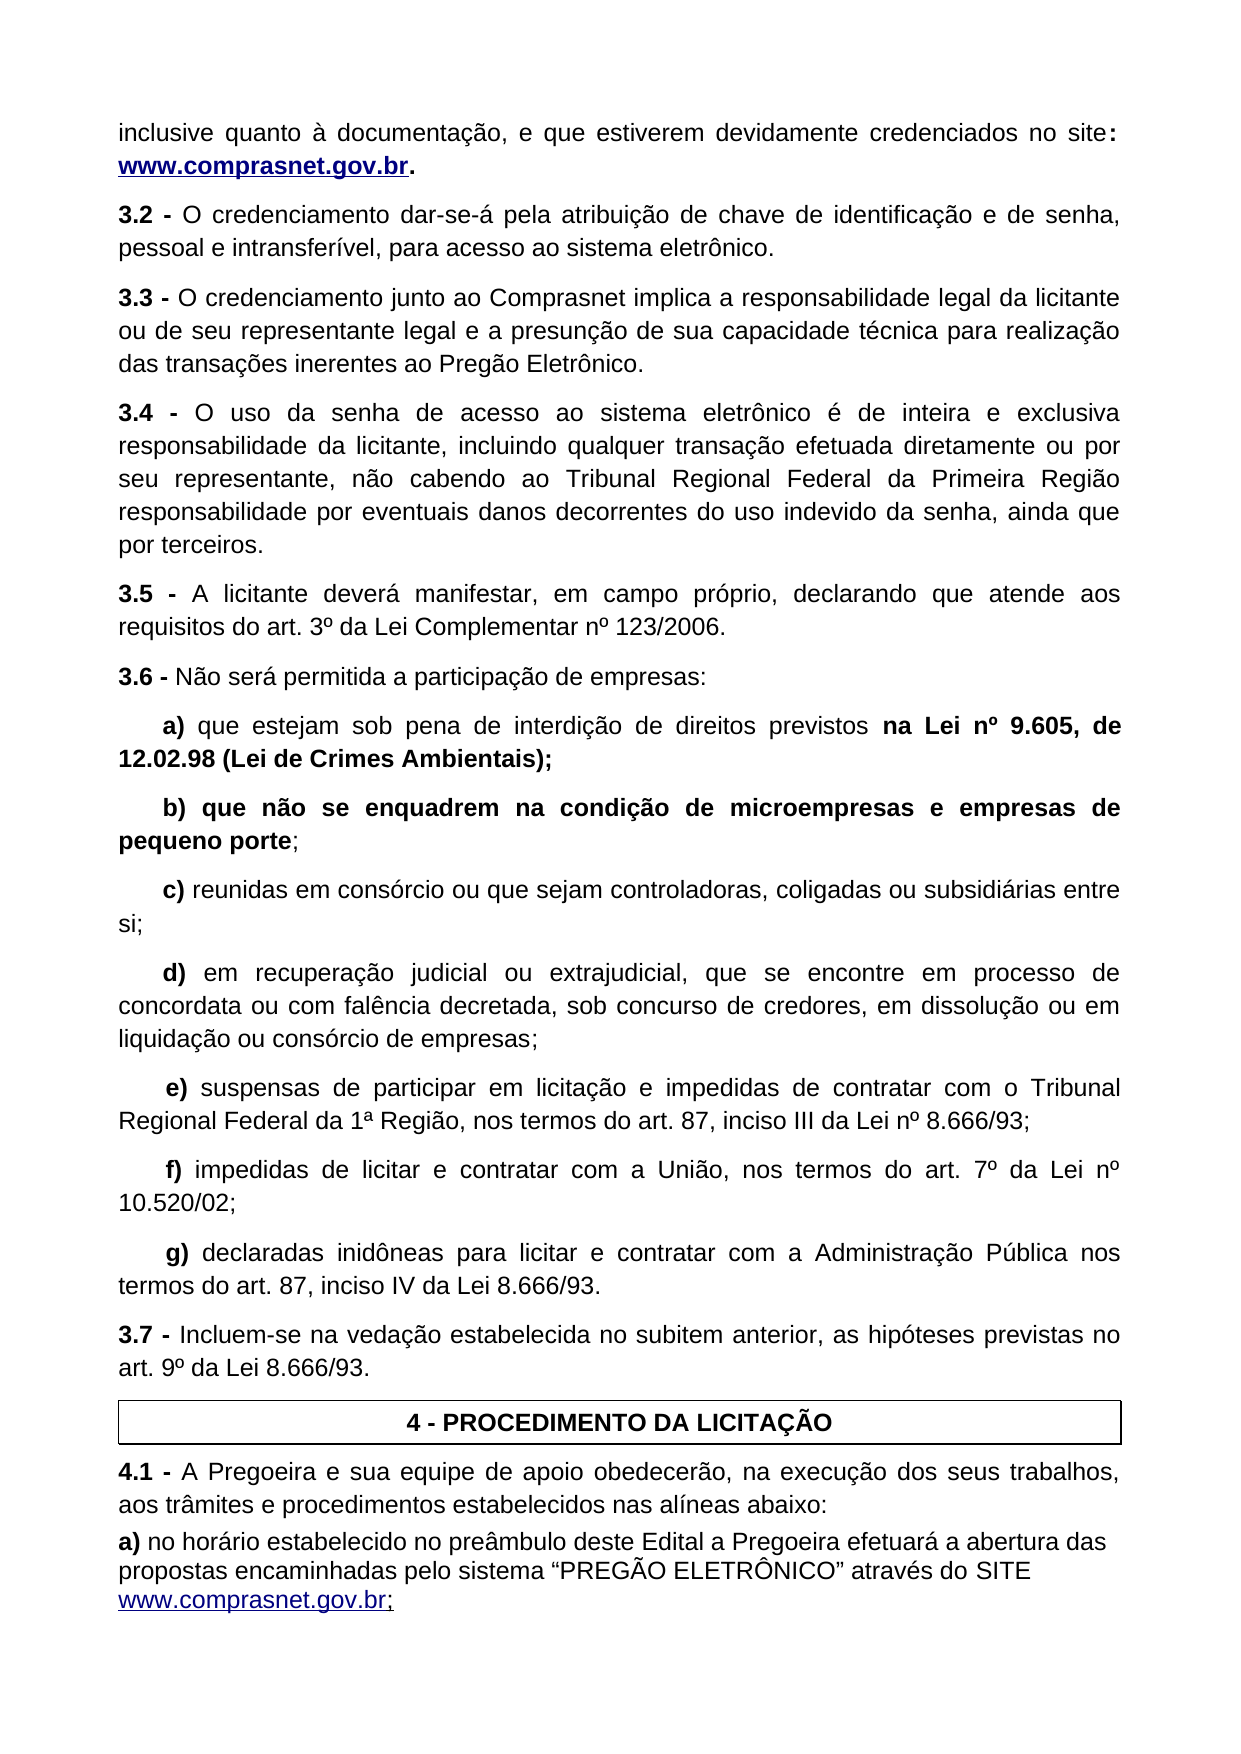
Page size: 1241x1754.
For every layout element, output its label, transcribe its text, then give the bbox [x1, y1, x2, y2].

text 4.1 - A Pregoeira e sua equipe de apoio obedecerão, na execução dos seus trabalhos, aos trâmites e procedimentos estabelecidos nas alíneas abaixo: [118, 1457, 1122, 1519]
text 3.4 - O uso da senha de acesso ao sistema eletrônico é de inteira e exclusiva responsabilidade da licitante, incluindo qualquer transação efetuada diretamente ou por seu representante, não cabendo ao Tribunal Regional Federal da Primeira Região responsabilidade por eventuais danos decorrentes do uso indevido da senha, ainda que por terceiros. [118, 398, 1122, 559]
text a) no horário estabelecido no preâmbulo deste Edital a Pregoeira efetuará a abertura das propostas encaminhadas pelo sistema “PREGÃO ELETRÔNICO” através do site www.comprasnet.gov.br; [118, 1527, 1122, 1614]
text 3.2 - O credenciamento dar-se-á pela atribuição de chave de identificação e de senha, pessoal e intransferível, para acesso ao sistema eletrônico. [118, 200, 1122, 262]
text a) que estejam sob pena de interdição de direitos previstos na Lei nº 9.605, de 12.02.98 (Lei de Crimes Ambientais); [118, 711, 1122, 773]
text c) reunidas em consórcio ou que sejam controladoras, coligadas ou subsidiárias entre si; [118, 876, 1122, 937]
text g) declaradas inidôneas para licitar e contratar com a Administração Pública nos termos do art. 87, inciso IV da Lei 8.666/93. [118, 1238, 1122, 1299]
text e) suspensas de participar em licitação e impedidas de contratar com o Tribunal Regional Federal da 1ª Região, nos termos do art. 87, inciso III da Lei nº 8.666/93; [118, 1073, 1122, 1135]
text 3.6 - Não será permitida a participação de empresas: [118, 662, 1122, 690]
text 4 - PROCEDIMENTO DA LICITAÇÃO [119, 1401, 1120, 1443]
text b) que não se enquadrem na condição de microempresas e empresas de pequeno porte; [118, 793, 1122, 855]
text d) em recuperação judicial ou extrajudicial, que se encontre em processo de concordata ou com falência decretada, sob concurso de credores, em dissolução ou em liquidação ou consórcio de empresas; [118, 958, 1122, 1053]
text 3.7 - Incluem-se na vedação estabelecida no subitem anterior, as hipóteses previstas no art. 9º da Lei 8.666/93. [118, 1320, 1122, 1382]
text 3.3 - O credenciamento junto ao Comprasnet implica a responsabilidade legal da licitante ou de seu representante legal e a presunção de sua capacidade técnica para realização das transações inerentes ao Pregão Eletrônico. [118, 283, 1122, 377]
text inclusive quanto à documentação, e que estiverem devidamente credenciados no site: www.comprasnet.gov.br. [118, 118, 1117, 180]
text 3.5 - A licitante deverá manifestar, em campo próprio, declarando que atende aos requisitos do art. 3º da Lei Complementar nº 123/2006. [118, 579, 1122, 641]
text f) impedidas de licitar e contratar com a União, nos termos do art. 7º da Lei nº 10.520/02; [118, 1155, 1122, 1217]
